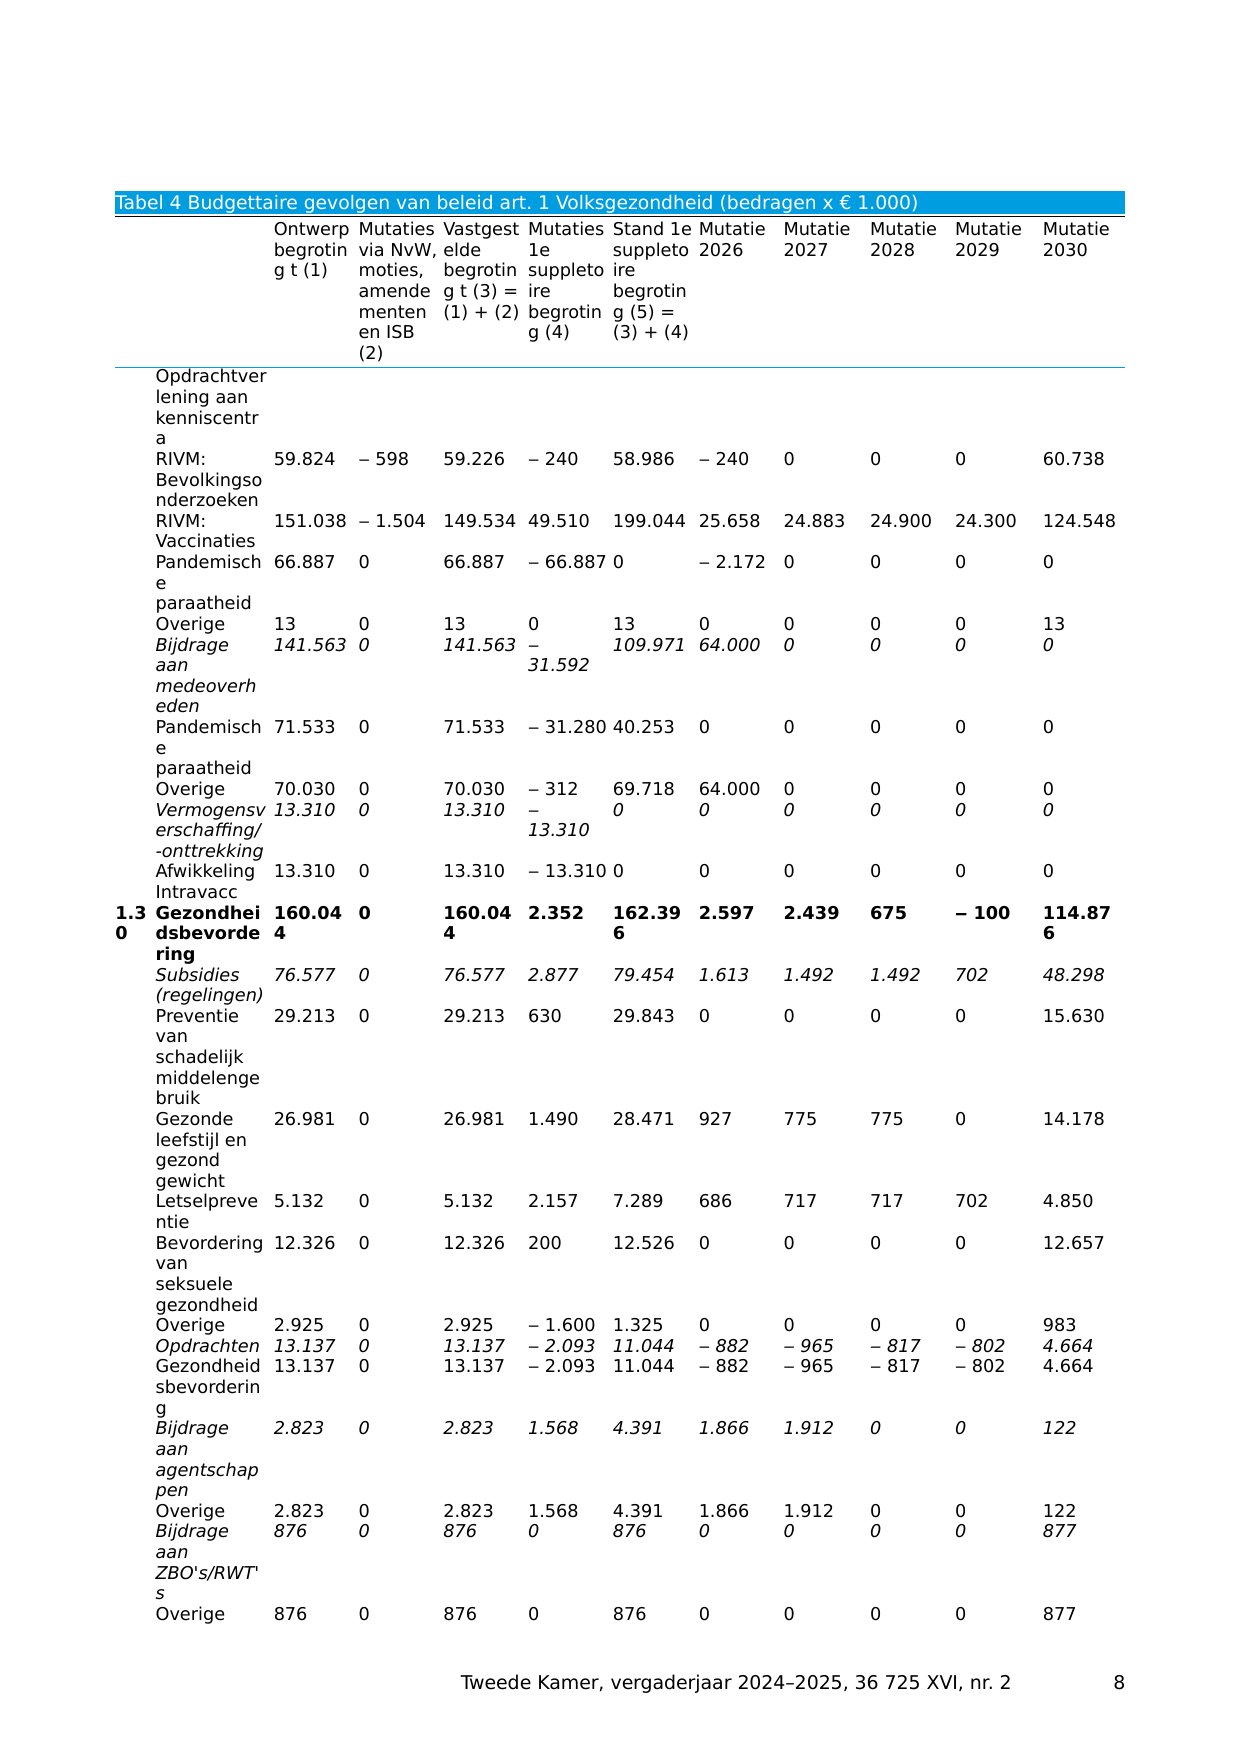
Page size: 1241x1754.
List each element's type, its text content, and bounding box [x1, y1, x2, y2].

table_cell 59.226 [440, 449, 525, 511]
table_cell [525, 368, 610, 449]
table_cell 29.213 [271, 1006, 355, 1109]
table_cell 0 [696, 1604, 780, 1624]
table_cell 0 [780, 800, 867, 861]
table_cell 0 [355, 1336, 440, 1356]
table_cell RIVM: Vaccinaties [153, 511, 271, 552]
table_cell 13.137 [440, 1356, 525, 1418]
table_cell [115, 1418, 152, 1501]
table_cell [115, 1109, 152, 1191]
table_cell 775 [780, 1109, 867, 1191]
table_cell 0 [952, 1315, 1040, 1336]
table_cell 15.630 [1040, 1006, 1125, 1109]
table_cell 58.986 [610, 449, 696, 511]
table_cell Gezondheidsbevordering [153, 903, 271, 964]
table_cell 13.137 [271, 1336, 355, 1356]
table_cell 876 [610, 1521, 696, 1604]
table_cell 0 [952, 861, 1040, 903]
table_cell [115, 717, 152, 779]
table_cell ‒ 2.172 [696, 552, 780, 614]
table_cell ‒ 1.600 [525, 1315, 610, 1336]
table_cell ‒ 882 [696, 1356, 780, 1418]
table_cell 2.823 [440, 1418, 525, 1501]
table_cell 0 [867, 1501, 952, 1521]
table_cell [115, 1604, 152, 1624]
table_cell 0 [696, 800, 780, 861]
table_cell Opdrachtverlening aan kenniscentra [153, 368, 271, 449]
table_cell 24.300 [952, 511, 1040, 552]
table_cell ‒ 802 [952, 1336, 1040, 1356]
table_cell 876 [610, 1604, 696, 1624]
table_cell 4.391 [610, 1418, 696, 1501]
table_cell 5.132 [440, 1191, 525, 1233]
table_cell 630 [525, 1006, 610, 1109]
table_cell ‒ 2.093 [525, 1336, 610, 1356]
table_cell 0 [952, 449, 1040, 511]
table_cell ‒ 2.093 [525, 1356, 610, 1418]
table_cell 24.900 [867, 511, 952, 552]
table_cell 0 [1040, 800, 1125, 861]
table_cell [867, 368, 952, 449]
table_cell 2.597 [696, 903, 780, 964]
table_cell 0 [355, 1191, 440, 1233]
table_cell 0 [780, 861, 867, 903]
table_cell [696, 368, 780, 449]
table_cell 0 [780, 717, 867, 779]
table_cell 13.310 [440, 800, 525, 861]
table_cell 11.044 [610, 1336, 696, 1356]
table_cell 60.738 [1040, 449, 1125, 511]
table_cell 13 [440, 614, 525, 634]
table_cell RIVM: Bevolkingsonderzoeken [153, 449, 271, 511]
table_cell 0 [780, 1315, 867, 1336]
table_cell [115, 1501, 152, 1521]
table_cell ‒ 965 [780, 1356, 867, 1418]
table_cell 0 [355, 635, 440, 717]
table_cell 1.568 [525, 1501, 610, 1521]
table_cell 0 [1040, 717, 1125, 779]
table_cell ‒ 66.887 [525, 552, 610, 614]
table_cell Vastgestelde begroting t (3) = (1) + (2) [440, 217, 525, 366]
table_cell 675 [867, 903, 952, 964]
table_cell 79.454 [610, 965, 696, 1006]
table_cell 927 [696, 1109, 780, 1191]
table_cell 1.568 [525, 1418, 610, 1501]
table_cell Letselpreventie [153, 1191, 271, 1233]
table_cell 775 [867, 1109, 952, 1191]
table_cell 0 [867, 1233, 952, 1315]
table_cell 702 [952, 1191, 1040, 1233]
table_cell 0 [355, 1109, 440, 1191]
table_cell 0 [355, 1233, 440, 1315]
table_cell 0 [780, 1006, 867, 1109]
table_cell 0 [952, 1006, 1040, 1109]
table_cell Overige [153, 614, 271, 634]
table_cell Overige [153, 1604, 271, 1624]
table_cell 64.000 [696, 779, 780, 799]
table_cell 48.298 [1040, 965, 1125, 1006]
table_cell 0 [780, 449, 867, 511]
table_cell 2.157 [525, 1191, 610, 1233]
table_cell 1.912 [780, 1501, 867, 1521]
table_cell 1.492 [867, 965, 952, 1006]
table_cell 71.533 [440, 717, 525, 779]
table_cell 0 [696, 1315, 780, 1336]
table_cell [115, 800, 152, 861]
table_cell [115, 1191, 152, 1233]
table_cell [952, 368, 1040, 449]
table_cell 0 [1040, 635, 1125, 717]
table_cell 141.563 [440, 635, 525, 717]
table_cell 0 [780, 1521, 867, 1604]
table_cell 0 [867, 1315, 952, 1336]
table_cell 13 [610, 614, 696, 634]
table_cell 717 [780, 1191, 867, 1233]
table_cell ‒ 882 [696, 1336, 780, 1356]
table_cell ‒ 965 [780, 1336, 867, 1356]
table_cell 4.391 [610, 1501, 696, 1521]
table_cell 0 [610, 552, 696, 614]
table_cell ‒ 100 [952, 903, 1040, 964]
table_cell Afwikkeling Intravacc [153, 861, 271, 903]
table_cell Bijdrage aan medeoverheden [153, 635, 271, 717]
table_cell 69.718 [610, 779, 696, 799]
table_cell 162.396 [610, 903, 696, 964]
table_cell [115, 965, 152, 1006]
table_cell [115, 1233, 152, 1315]
table_cell 0 [952, 717, 1040, 779]
table_cell 0 [867, 1418, 952, 1501]
table_cell 13.310 [271, 800, 355, 861]
table_cell 29.213 [440, 1006, 525, 1109]
table_cell 0 [867, 552, 952, 614]
table_cell 0 [696, 614, 780, 634]
table_cell Gezonde leefstijl en gezond gewicht [153, 1109, 271, 1191]
table_cell 114.876 [1040, 903, 1125, 964]
table_cell 983 [1040, 1315, 1125, 1336]
table_cell 71.533 [271, 717, 355, 779]
table_cell 0 [696, 1233, 780, 1315]
table_cell 0 [780, 1604, 867, 1624]
table_cell Bijdrage aan agentschappen [153, 1418, 271, 1501]
table_cell 4.850 [1040, 1191, 1125, 1233]
table_cell 24.883 [780, 511, 867, 552]
table_cell 13.310 [271, 861, 355, 903]
table_cell 0 [610, 800, 696, 861]
table_cell Bevordering van seksuele gezondheid [153, 1233, 271, 1315]
table_cell 0 [355, 1418, 440, 1501]
table_cell ‒ 312 [525, 779, 610, 799]
table_cell 59.824 [271, 449, 355, 511]
table_cell 76.577 [271, 965, 355, 1006]
table_cell 1.912 [780, 1418, 867, 1501]
table_cell 66.887 [271, 552, 355, 614]
table_cell 2.439 [780, 903, 867, 964]
table_cell Pandemische paraatheid [153, 552, 271, 614]
table_cell 29.843 [610, 1006, 696, 1109]
table_cell 877 [1040, 1604, 1125, 1624]
table_cell 70.030 [271, 779, 355, 799]
table_cell [271, 368, 355, 449]
table_cell 0 [525, 1604, 610, 1624]
table_cell 0 [355, 1006, 440, 1109]
table_cell 160.044 [440, 903, 525, 964]
table_cell 0 [780, 779, 867, 799]
table_cell 0 [780, 552, 867, 614]
table_cell 26.981 [440, 1109, 525, 1191]
table_cell 0 [867, 779, 952, 799]
table_cell 0 [1040, 552, 1125, 614]
table_cell 1.866 [696, 1418, 780, 1501]
table_cell ‒ 31.280 [525, 717, 610, 779]
table_cell 0 [355, 965, 440, 1006]
table_cell 40.253 [610, 717, 696, 779]
table_cell Mutaties 1e suppletoire begroting (4) [525, 217, 610, 366]
table_cell 151.038 [271, 511, 355, 552]
table_cell 49.510 [525, 511, 610, 552]
table_cell Mutatie 2030 [1040, 217, 1125, 366]
table_cell 0 [525, 1521, 610, 1604]
table_cell [115, 861, 152, 903]
table_cell 0 [952, 1604, 1040, 1624]
table_cell 13.137 [271, 1356, 355, 1418]
table_cell 122 [1040, 1501, 1125, 1521]
table_cell 76.577 [440, 965, 525, 1006]
table_cell Mutatie 2026 [696, 217, 780, 366]
table_cell 66.887 [440, 552, 525, 614]
table_cell 4.664 [1040, 1336, 1125, 1356]
table_cell 0 [355, 614, 440, 634]
table_cell 12.326 [271, 1233, 355, 1315]
table_cell 7.289 [610, 1191, 696, 1233]
table_cell 70.030 [440, 779, 525, 799]
table_cell 64.000 [696, 635, 780, 717]
table_cell 0 [952, 1233, 1040, 1315]
table_cell 0 [696, 717, 780, 779]
table_cell 28.471 [610, 1109, 696, 1191]
table_cell 0 [696, 1006, 780, 1109]
table_cell 124.548 [1040, 511, 1125, 552]
table_cell 0 [696, 1521, 780, 1604]
table_cell 200 [525, 1233, 610, 1315]
table_cell 717 [867, 1191, 952, 1233]
table_cell 0 [867, 800, 952, 861]
table_cell 0 [355, 1356, 440, 1418]
table_cell 0 [355, 552, 440, 614]
table_cell [440, 368, 525, 449]
table_cell 1.613 [696, 965, 780, 1006]
table_cell ‒ 13.310 [525, 861, 610, 903]
table_cell 0 [867, 1006, 952, 1109]
table_cell [115, 1006, 152, 1109]
table_cell Stand 1e suppletoire begroting (5) = (3) + (4) [610, 217, 696, 366]
table_cell 12.526 [610, 1233, 696, 1315]
table_cell ‒ 802 [952, 1356, 1040, 1418]
table_cell Overige [153, 1501, 271, 1521]
table_cell 141.563 [271, 635, 355, 717]
table_cell Mutaties via NvW, moties, amendementen en ISB (2) [355, 217, 440, 366]
table_cell Mutatie 2027 [780, 217, 867, 366]
table_cell 0 [696, 861, 780, 903]
table_cell Preventie van schadelijk middelengebruik [153, 1006, 271, 1109]
table_cell 2.925 [271, 1315, 355, 1336]
table_cell ‒ 31.592 [525, 635, 610, 717]
table_cell ‒ 817 [867, 1336, 952, 1356]
table_cell 0 [355, 800, 440, 861]
table_cell 2.925 [440, 1315, 525, 1336]
table_cell [115, 614, 152, 634]
table_cell 0 [952, 1109, 1040, 1191]
table_cell 876 [440, 1604, 525, 1624]
table_cell 2.823 [271, 1418, 355, 1501]
table_cell 0 [355, 903, 440, 964]
table_cell [780, 368, 867, 449]
table_cell [115, 1336, 152, 1356]
table_cell 13.310 [440, 861, 525, 903]
table_cell 26.981 [271, 1109, 355, 1191]
table_cell 1.490 [525, 1109, 610, 1191]
table_cell [153, 217, 271, 366]
table_cell [115, 1356, 152, 1418]
table_cell [115, 552, 152, 614]
table_cell Bijdrage aan ZBO's/RWT's [153, 1521, 271, 1604]
table_cell 0 [952, 635, 1040, 717]
table_cell ‒ 13.310 [525, 800, 610, 861]
table_cell 0 [867, 717, 952, 779]
table_cell 0 [952, 1501, 1040, 1521]
table_cell 876 [440, 1521, 525, 1604]
table_cell 877 [1040, 1521, 1125, 1604]
table_cell 0 [610, 861, 696, 903]
table_cell 149.534 [440, 511, 525, 552]
table_cell [115, 779, 152, 799]
table_cell 11.044 [610, 1356, 696, 1418]
table_cell 160.044 [271, 903, 355, 964]
table_cell 0 [1040, 779, 1125, 799]
table_cell [115, 1521, 152, 1604]
table_cell 2.877 [525, 965, 610, 1006]
table_cell 0 [867, 1521, 952, 1604]
table_cell 109.971 [610, 635, 696, 717]
table_cell 25.658 [696, 511, 780, 552]
table_cell 876 [271, 1521, 355, 1604]
table_cell 0 [867, 449, 952, 511]
table_cell 702 [952, 965, 1040, 1006]
table_cell 876 [271, 1604, 355, 1624]
table_cell 2.352 [525, 903, 610, 964]
table_cell 0 [952, 614, 1040, 634]
table_cell 0 [780, 635, 867, 717]
table_cell 0 [867, 635, 952, 717]
table_cell 0 [867, 1604, 952, 1624]
table_cell ‒ 240 [525, 449, 610, 511]
table_cell Overige [153, 1315, 271, 1336]
table_cell 0 [355, 1315, 440, 1336]
table_cell 1.325 [610, 1315, 696, 1336]
table_cell 199.044 [610, 511, 696, 552]
table_cell Mutatie 2028 [867, 217, 952, 366]
table_cell [115, 449, 152, 511]
table_cell 0 [952, 800, 1040, 861]
table_cell 4.664 [1040, 1356, 1125, 1418]
table_cell [1040, 368, 1125, 449]
table_cell 12.657 [1040, 1233, 1125, 1315]
table_cell Overige [153, 779, 271, 799]
table_cell 686 [696, 1191, 780, 1233]
table_cell 0 [867, 614, 952, 634]
table_cell 0 [525, 614, 610, 634]
table_cell Ontwerpbegroting t (1) [271, 217, 355, 366]
table_cell 1.492 [780, 965, 867, 1006]
table_cell 0 [355, 861, 440, 903]
table_cell 0 [1040, 861, 1125, 903]
table_cell 0 [355, 779, 440, 799]
table_cell ‒ 1.504 [355, 511, 440, 552]
table_cell 0 [355, 1521, 440, 1604]
table_cell 1.866 [696, 1501, 780, 1521]
table_cell ‒ 598 [355, 449, 440, 511]
table_cell 14.178 [1040, 1109, 1125, 1191]
table_cell Mutatie 2029 [952, 217, 1040, 366]
table_cell 0 [867, 861, 952, 903]
table_cell 0 [355, 717, 440, 779]
table_cell [115, 511, 152, 552]
table_cell 0 [952, 552, 1040, 614]
table_cell [355, 368, 440, 449]
table_cell [115, 635, 152, 717]
table_cell 0 [355, 1501, 440, 1521]
table_cell Opdrachten [153, 1336, 271, 1356]
table_cell 0 [780, 614, 867, 634]
table_cell 0 [952, 779, 1040, 799]
table_cell 122 [1040, 1418, 1125, 1501]
table_cell ‒ 240 [696, 449, 780, 511]
table_cell Pandemische paraatheid [153, 717, 271, 779]
table_cell 12.326 [440, 1233, 525, 1315]
table_cell 0 [952, 1418, 1040, 1501]
table_cell Gezondheidsbevordering [153, 1356, 271, 1418]
table_cell 5.132 [271, 1191, 355, 1233]
table_cell [115, 368, 152, 449]
table_cell Vermogensverschaffing/-onttrekking [153, 800, 271, 861]
table_cell Subsidies (regelingen) [153, 965, 271, 1006]
table_cell 0 [952, 1521, 1040, 1604]
table_cell 13 [1040, 614, 1125, 634]
table_cell [610, 368, 696, 449]
table_cell [115, 1315, 152, 1336]
table_cell 13.137 [440, 1336, 525, 1356]
table_cell 2.823 [271, 1501, 355, 1521]
table_cell 0 [780, 1233, 867, 1315]
table_cell 1.30 [115, 903, 152, 964]
table_cell [115, 217, 152, 366]
table_cell ‒ 817 [867, 1356, 952, 1418]
table_cell 0 [355, 1604, 440, 1624]
table_cell 2.823 [440, 1501, 525, 1521]
table_cell 13 [271, 614, 355, 634]
